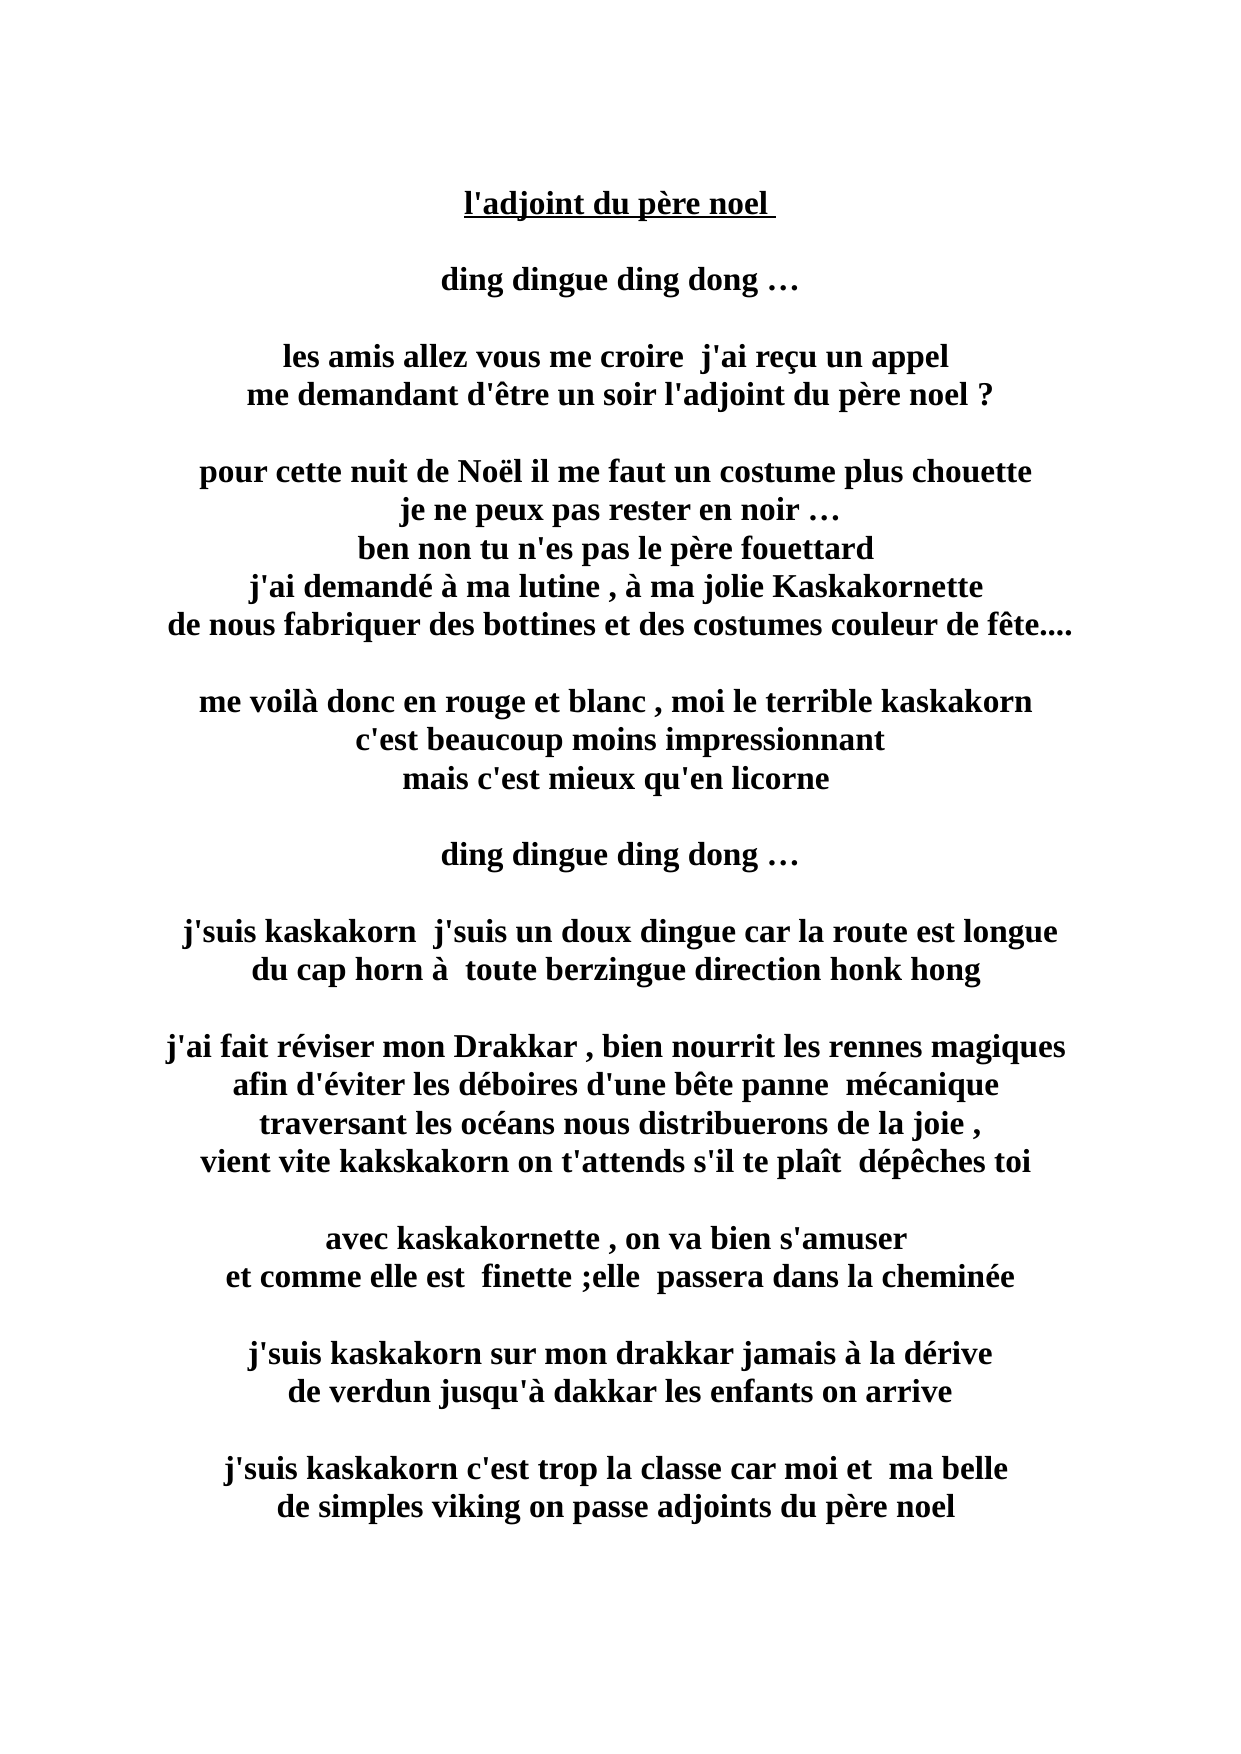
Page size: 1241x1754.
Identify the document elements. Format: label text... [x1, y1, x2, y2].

text j'suis kaskakorn sur mon drakkar jamais à la dérive [118, 1333, 1122, 1371]
text ben non tu n'es pas le père fouettard [118, 528, 1122, 566]
text de simples viking on passe adjoints du père noel [118, 1486, 1122, 1524]
text pour cette nuit de Noël il me faut un costume plus chouette [118, 451, 1122, 489]
text afin d'éviter les déboires d'une bête panne mécanique [118, 1064, 1122, 1103]
text je ne peux pas rester en noir … [118, 489, 1122, 528]
text l'adjoint du père noel [118, 183, 1122, 221]
text me demandant d'être un soir l'adjoint du père noel ? [118, 374, 1122, 413]
text les amis allez vous me croire j'ai reçu un appel [118, 336, 1122, 374]
text traversant les océans nous distribuerons de la joie , [118, 1103, 1122, 1141]
text avec kaskakornette , on va bien s'amuser [118, 1218, 1122, 1256]
text mais c'est mieux qu'en licorne [118, 758, 1122, 796]
text vient vite kakskakorn on t'attends s'il te plaît dépêches toi [118, 1141, 1122, 1179]
text de verdun jusqu'à dakkar les enfants on arrive [118, 1371, 1122, 1409]
text du cap horn à toute berzingue direction honk hong [118, 949, 1122, 988]
text de nous fabriquer des bottines et des costumes couleur de fête.... [118, 604, 1122, 643]
text c'est beaucoup moins impressionnant [118, 719, 1122, 758]
text j'ai demandé à ma lutine , à ma jolie Kaskakornette [118, 566, 1122, 604]
text j'suis kaskakorn c'est trop la classe car moi et ma belle [118, 1448, 1122, 1486]
text j'suis kaskakorn j'suis un doux dingue car la route est longue [118, 911, 1122, 949]
text ding dingue ding dong … [118, 259, 1122, 298]
text ding dingue ding dong … [118, 834, 1122, 873]
text j'ai fait réviser mon Drakkar , bien nourrit les rennes magiques [118, 1026, 1122, 1064]
text et comme elle est finette ;elle passera dans la cheminée [118, 1256, 1122, 1294]
text me voilà donc en rouge et blanc , moi le terrible kaskakorn [118, 681, 1122, 719]
